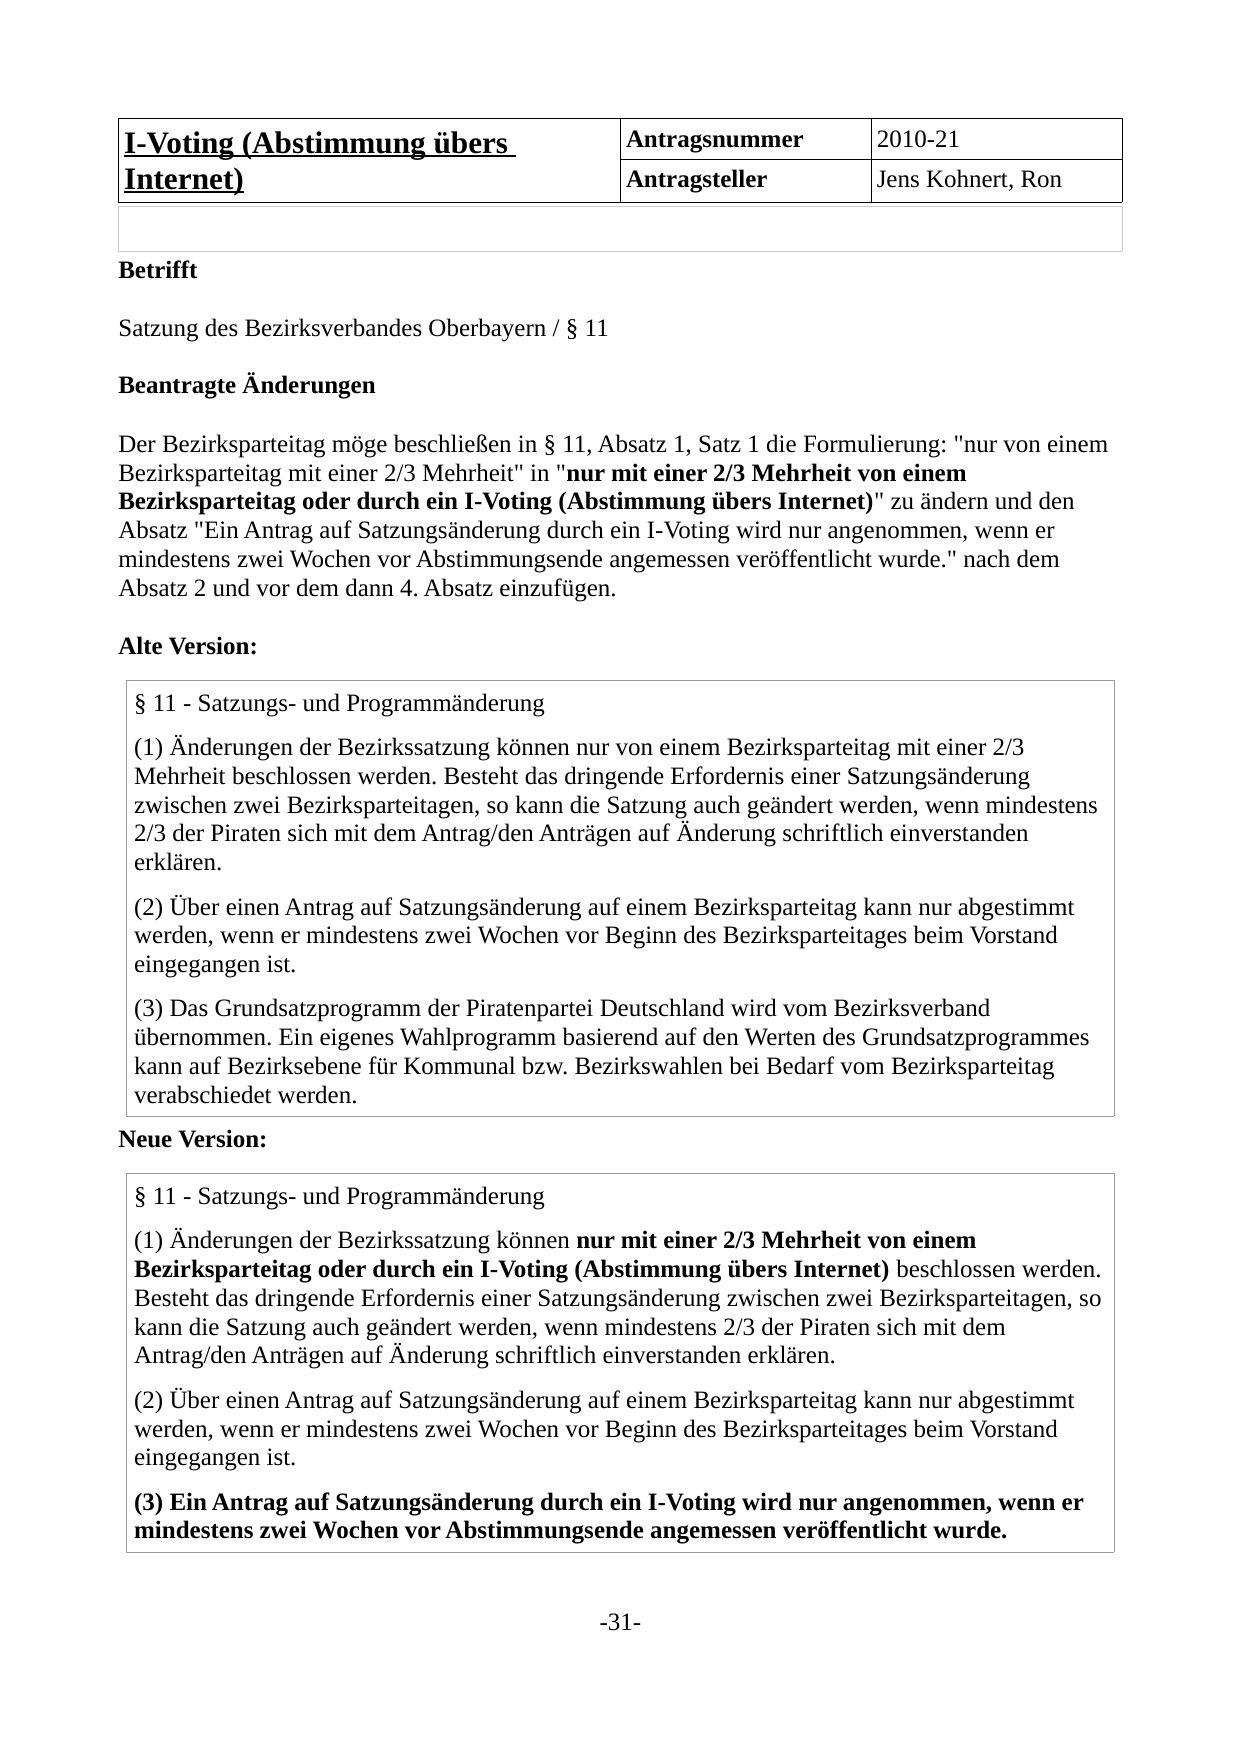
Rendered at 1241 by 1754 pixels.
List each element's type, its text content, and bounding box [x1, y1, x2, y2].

table_header Antragsnummer [621, 119, 871, 158]
text Satzung des Bezirksverbandes Oberbayern / § 11 [118, 284, 1122, 342]
text § 11 - Satzungs- und Programmänderung [127, 1174, 1114, 1210]
text § 11 - Satzungs- und Programmänderung [127, 681, 1114, 717]
table_cell Jens Kohnert, Ron [872, 160, 1122, 202]
table_header I-Voting (Abstimmung übers Internet) [119, 119, 620, 202]
list Betrifft [118, 256, 1122, 284]
text (2) Über einen Antrag auf Satzungsänderung auf einem Bezirksparteitag kann nur abgestimmt werden, wenn er mindestens zwei Wochen vor Beginn des Bezirksparteitages beim Vorstand eingegangen ist. [127, 1377, 1114, 1471]
text Der Bezirksparteitag möge beschließen in § 11, Absatz 1, Satz 1 die Formulierung: "nur von einem Bezirksparteitag mit einer 2/3 Mehrheit" in "nur mit einer 2/3 Mehrheit von einem Bezirksparteitag oder durch ein I-Voting (Abstimmung übers Internet)" zu ändern und den Absatz "Ein Antrag auf Satzungsänderung durch ein I-Voting wird nur angenommen, wenn er mindestens zwei Wochen vor Abstimmungsende angemessen veröffentlicht wurde." nach dem Absatz 2 und vor dem dann 4. Absatz einzufügen. [118, 429, 1122, 601]
text (3) Ein Antrag auf Satzungsänderung durch ein I-Voting wird nur angenommen, wenn er mindestens zwei Wochen vor Abstimmungsende angemessen veröffentlicht wurde. [127, 1479, 1114, 1552]
text Neue Version: [118, 1124, 1122, 1153]
text (2) Über einen Antrag auf Satzungsänderung auf einem Bezirksparteitag kann nur abgestimmt werden, wenn er mindestens zwei Wochen vor Beginn des Bezirksparteitages beim Vorstand eingegangen ist. [127, 884, 1114, 978]
text (1) Änderungen der Bezirkssatzung können nur von einem Bezirksparteitag mit einer 2/3 Mehrheit beschlossen werden. Besteht das dringende Erfordernis einer Satzungsänderung zwischen zwei Bezirksparteitagen, so kann die Satzung auch geändert werden, wenn mindestens 2/3 der Piraten sich mit dem Antrag/den Anträgen auf Änderung schriftlich einverstanden erklären. [127, 724, 1114, 876]
table_header 2010-21 [872, 119, 1122, 158]
text (3) Das Grundsatzprogramm der Piratenpartei Deutschland wird vom Bezirksverband übernommen. Ein eigenes Wahlprogramm basierend auf den Werten des Grundsatzprogrammes kann auf Bezirksebene für Kommunal bzw. Bezirkswahlen bei Bedarf vom Bezirksparteitag verabschiedet werden. [127, 986, 1114, 1116]
text (1) Änderungen der Bezirkssatzung können nur mit einer 2/3 Mehrheit von einem Bezirksparteitag oder durch ein I-Voting (Abstimmung übers Internet) beschlossen werden. Besteht das dringende Erfordernis einer Satzungsänderung zwischen zwei Bezirksparteitagen, so kann die Satzung auch geändert werden, wenn mindestens 2/3 der Piraten sich mit dem Antrag/den Anträgen auf Änderung schriftlich einverstanden erklären. [127, 1218, 1114, 1369]
text Alte Version: [118, 631, 1122, 659]
table_cell Antragsteller [621, 160, 871, 202]
subtitle Beantragte Änderungen [118, 342, 1122, 399]
